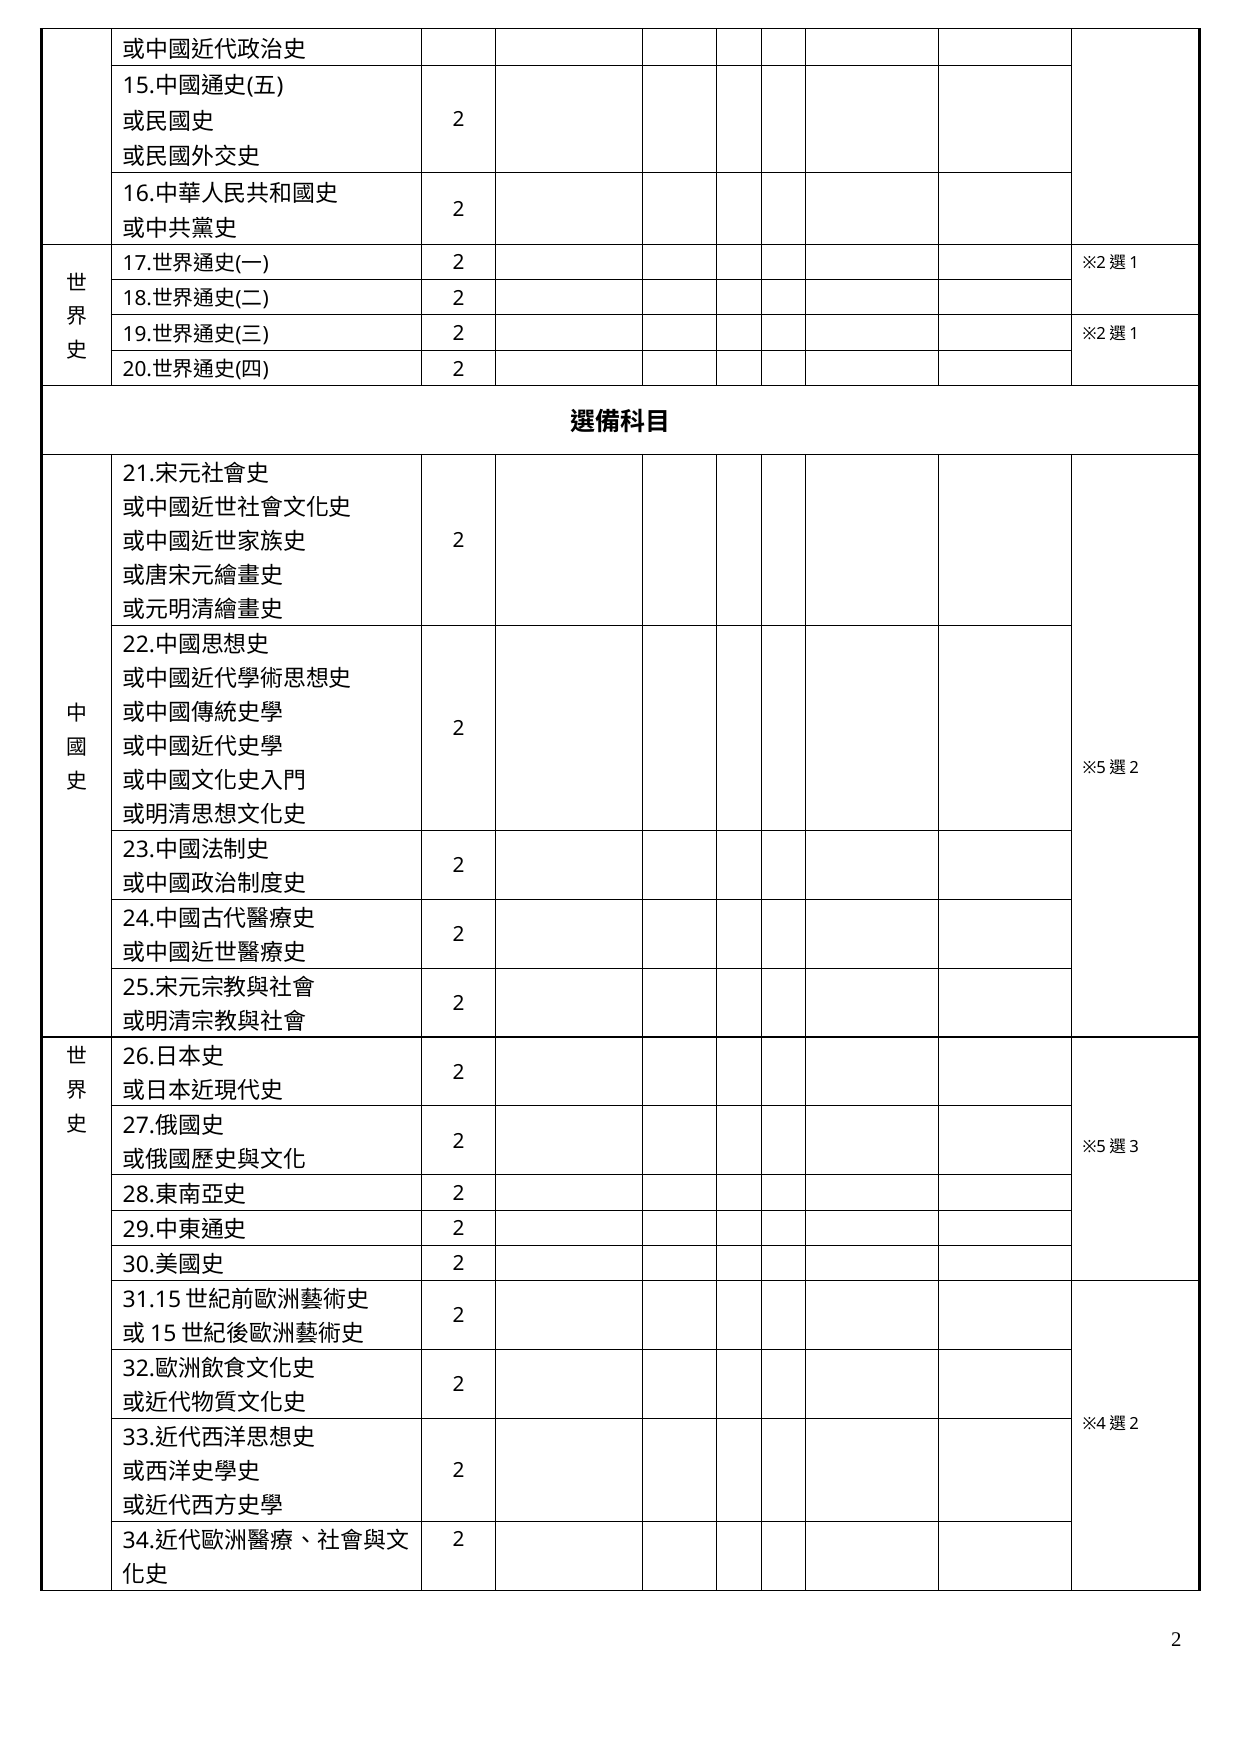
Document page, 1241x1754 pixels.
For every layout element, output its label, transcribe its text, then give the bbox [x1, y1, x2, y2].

table_cell [717, 280, 761, 314]
table_cell [496, 173, 642, 244]
table_cell [762, 626, 805, 829]
table_cell [717, 900, 761, 967]
table_cell [806, 1522, 938, 1589]
table_cell 2 [422, 1522, 495, 1589]
table_cell [717, 1175, 761, 1209]
table_cell 2 [422, 1281, 495, 1349]
table_cell [643, 1419, 716, 1521]
table_cell [717, 1106, 761, 1174]
table_cell [762, 315, 805, 350]
table_cell [496, 626, 642, 829]
table_cell [762, 1522, 805, 1589]
table_cell [643, 351, 716, 385]
table_cell [939, 351, 1071, 385]
table_cell [643, 66, 716, 172]
table_cell [496, 1281, 642, 1349]
table_cell 2 [422, 1350, 495, 1418]
table_cell [643, 626, 716, 829]
table_cell [939, 626, 1071, 829]
table_cell [762, 351, 805, 385]
table_cell [643, 969, 716, 1036]
table_cell [496, 1246, 642, 1280]
table_cell 2 [422, 1038, 495, 1105]
table_cell [806, 173, 938, 244]
table_cell [806, 1350, 938, 1418]
table_cell [806, 245, 938, 279]
table_cell 18.世界通史(二) [112, 280, 421, 314]
table_cell [643, 1246, 716, 1280]
table_cell [717, 1246, 761, 1280]
table_cell 2 [422, 455, 495, 625]
table_cell 20.世界通史(四) [112, 351, 421, 385]
table_cell [762, 1211, 805, 1244]
table_cell ※5選3 [1072, 1038, 1198, 1280]
table_cell 2 [422, 315, 495, 350]
table_cell [939, 66, 1071, 172]
table_cell [643, 455, 716, 625]
table_cell 32.歐洲飲食文化史 或近代物質文化史 [112, 1350, 421, 1418]
table_cell [939, 969, 1071, 1036]
table_cell 23.中國法制史 或中國政治制度史 [112, 831, 421, 898]
table_cell [496, 1350, 642, 1418]
table_cell [939, 1419, 1071, 1521]
table_cell [717, 351, 761, 385]
table_cell 選備科目 [43, 386, 1198, 454]
table_cell [496, 1175, 642, 1209]
table_cell 17.世界通史(一) [112, 245, 421, 279]
table_cell [762, 1350, 805, 1418]
table_cell [717, 173, 761, 244]
table_cell 27.俄國史 或俄國歷史與文化 [112, 1106, 421, 1174]
table_cell [717, 969, 761, 1036]
table_cell [643, 1522, 716, 1589]
table_cell [717, 626, 761, 829]
table_cell [762, 173, 805, 244]
table_cell [806, 351, 938, 385]
table_cell [717, 66, 761, 172]
table_cell [717, 1211, 761, 1244]
table_cell 世 界 史 [43, 245, 111, 385]
table_cell [939, 1246, 1071, 1280]
table_cell [496, 1106, 642, 1174]
table_cell [806, 455, 938, 625]
table_cell [643, 1281, 716, 1349]
table_cell [939, 1522, 1071, 1589]
table_cell [643, 1350, 716, 1418]
table_cell [939, 245, 1071, 279]
table_cell [939, 29, 1071, 64]
table_cell [806, 1211, 938, 1244]
table_cell [806, 831, 938, 898]
table_cell [762, 455, 805, 625]
table_cell [806, 29, 938, 64]
table_cell 2 [422, 900, 495, 967]
table_cell 2 [422, 1419, 495, 1521]
table_cell [643, 1211, 716, 1244]
table_cell 25.宋元宗教與社會 或明清宗教與社會 [112, 969, 421, 1036]
table_cell 34.近代歐洲醫療、社會與文化史 [112, 1522, 421, 1589]
table_cell [643, 280, 716, 314]
table_cell [1072, 29, 1198, 244]
table_cell [806, 1246, 938, 1280]
table_cell [806, 900, 938, 967]
table_cell 28.東南亞史 [112, 1175, 421, 1209]
table_cell [762, 245, 805, 279]
table_cell [496, 1211, 642, 1244]
table_cell [643, 900, 716, 967]
table_cell [496, 455, 642, 625]
table_cell [762, 29, 805, 64]
table_cell 16.中華人民共和國史 或中共黨史 [112, 173, 421, 244]
table_cell [762, 1175, 805, 1209]
table_cell 30.美國史 [112, 1246, 421, 1280]
table_cell [643, 831, 716, 898]
table_cell ※5選2 [1072, 455, 1198, 1036]
table_cell [717, 1038, 761, 1105]
table_cell [939, 1350, 1071, 1418]
table_cell [643, 315, 716, 350]
table_cell 24.中國古代醫療史 或中國近世醫療史 [112, 900, 421, 967]
table_cell 2 [422, 351, 495, 385]
table_cell [643, 29, 716, 64]
table_cell [762, 831, 805, 898]
table_cell [939, 1211, 1071, 1244]
table_cell 2 [422, 245, 495, 279]
table_cell [806, 66, 938, 172]
table_cell 2 [422, 1106, 495, 1174]
table_cell 2 [422, 173, 495, 244]
table_cell 或中國近代政治史 [112, 29, 421, 64]
table_cell [643, 173, 716, 244]
table_cell [939, 831, 1071, 898]
table_cell [939, 455, 1071, 625]
table_cell [806, 1175, 938, 1209]
table_cell [496, 1038, 642, 1105]
table_cell [717, 1419, 761, 1521]
table_cell [496, 900, 642, 967]
table_cell [806, 1419, 938, 1521]
table_cell [939, 1038, 1071, 1105]
table_cell 中 國 史 [43, 455, 111, 1036]
table_cell 19.世界通史(三) [112, 315, 421, 350]
table_cell ※2選1 [1072, 245, 1198, 314]
table_cell 2 [422, 1211, 495, 1244]
table_cell [762, 1246, 805, 1280]
table_cell [939, 1106, 1071, 1174]
table_cell [717, 1522, 761, 1589]
table_cell [717, 1350, 761, 1418]
table_cell [43, 29, 111, 244]
table_cell [496, 351, 642, 385]
table_cell [939, 1281, 1071, 1349]
table_cell 2 [422, 280, 495, 314]
table_cell [717, 455, 761, 625]
table_cell [496, 1419, 642, 1521]
table_cell [762, 280, 805, 314]
table_cell [717, 245, 761, 279]
table_cell [939, 1175, 1071, 1209]
table_cell [496, 245, 642, 279]
table_cell [422, 29, 495, 64]
table_cell [717, 315, 761, 350]
table_cell 世 界 史 [43, 1038, 111, 1589]
table_cell [806, 626, 938, 829]
table_cell [939, 900, 1071, 967]
table_cell ※2選1 [1072, 315, 1198, 385]
table_cell [762, 969, 805, 1036]
table_cell [496, 29, 642, 64]
table_cell [762, 66, 805, 172]
table_cell [496, 315, 642, 350]
table_cell [643, 1106, 716, 1174]
table_cell [806, 1106, 938, 1174]
table_cell [496, 969, 642, 1036]
table_cell 21.宋元社會史 或中國近世社會文化史 或中國近世家族史 或唐宋元繪畫史 或元明清繪畫史 [112, 455, 421, 625]
table_cell [806, 315, 938, 350]
table_cell 26.日本史 或日本近現代史 [112, 1038, 421, 1105]
table_cell 2 [422, 969, 495, 1036]
table_cell [496, 831, 642, 898]
table_cell 2 [422, 1246, 495, 1280]
table_cell 33.近代西洋思想史 或西洋史學史 或近代西方史學 [112, 1419, 421, 1521]
table_cell 29.中東通史 [112, 1211, 421, 1244]
table_cell [762, 1419, 805, 1521]
table_cell [806, 280, 938, 314]
table_cell [717, 29, 761, 64]
table_cell 22.中國思想史 或中國近代學術思想史 或中國傳統史學 或中國近代史學 或中國文化史入門 或明清思想文化史 [112, 626, 421, 829]
table_cell ※4選2 [1072, 1281, 1198, 1589]
table_cell 31.15世紀前歐洲藝術史 或15世紀後歐洲藝術史 [112, 1281, 421, 1349]
table_cell [939, 173, 1071, 244]
table_cell [806, 969, 938, 1036]
table_cell [806, 1281, 938, 1349]
table_cell [496, 1522, 642, 1589]
table_cell [643, 1038, 716, 1105]
table_cell 2 [422, 831, 495, 898]
table_cell [643, 245, 716, 279]
table_cell [939, 315, 1071, 350]
table_cell [717, 1281, 761, 1349]
table_cell 2 [422, 626, 495, 829]
table_cell [806, 1038, 938, 1105]
table_cell [643, 1175, 716, 1209]
table_cell [717, 831, 761, 898]
table_cell [496, 280, 642, 314]
table_cell [496, 66, 642, 172]
table_cell [762, 1038, 805, 1105]
table_cell 2 [422, 1175, 495, 1209]
table_cell 15.中國通史(五) 或民國史 或民國外交史 [112, 66, 421, 172]
table_cell 2 [422, 66, 495, 172]
table_cell [939, 280, 1071, 314]
table_cell [762, 1106, 805, 1174]
table_cell [762, 1281, 805, 1349]
table_cell [762, 900, 805, 967]
